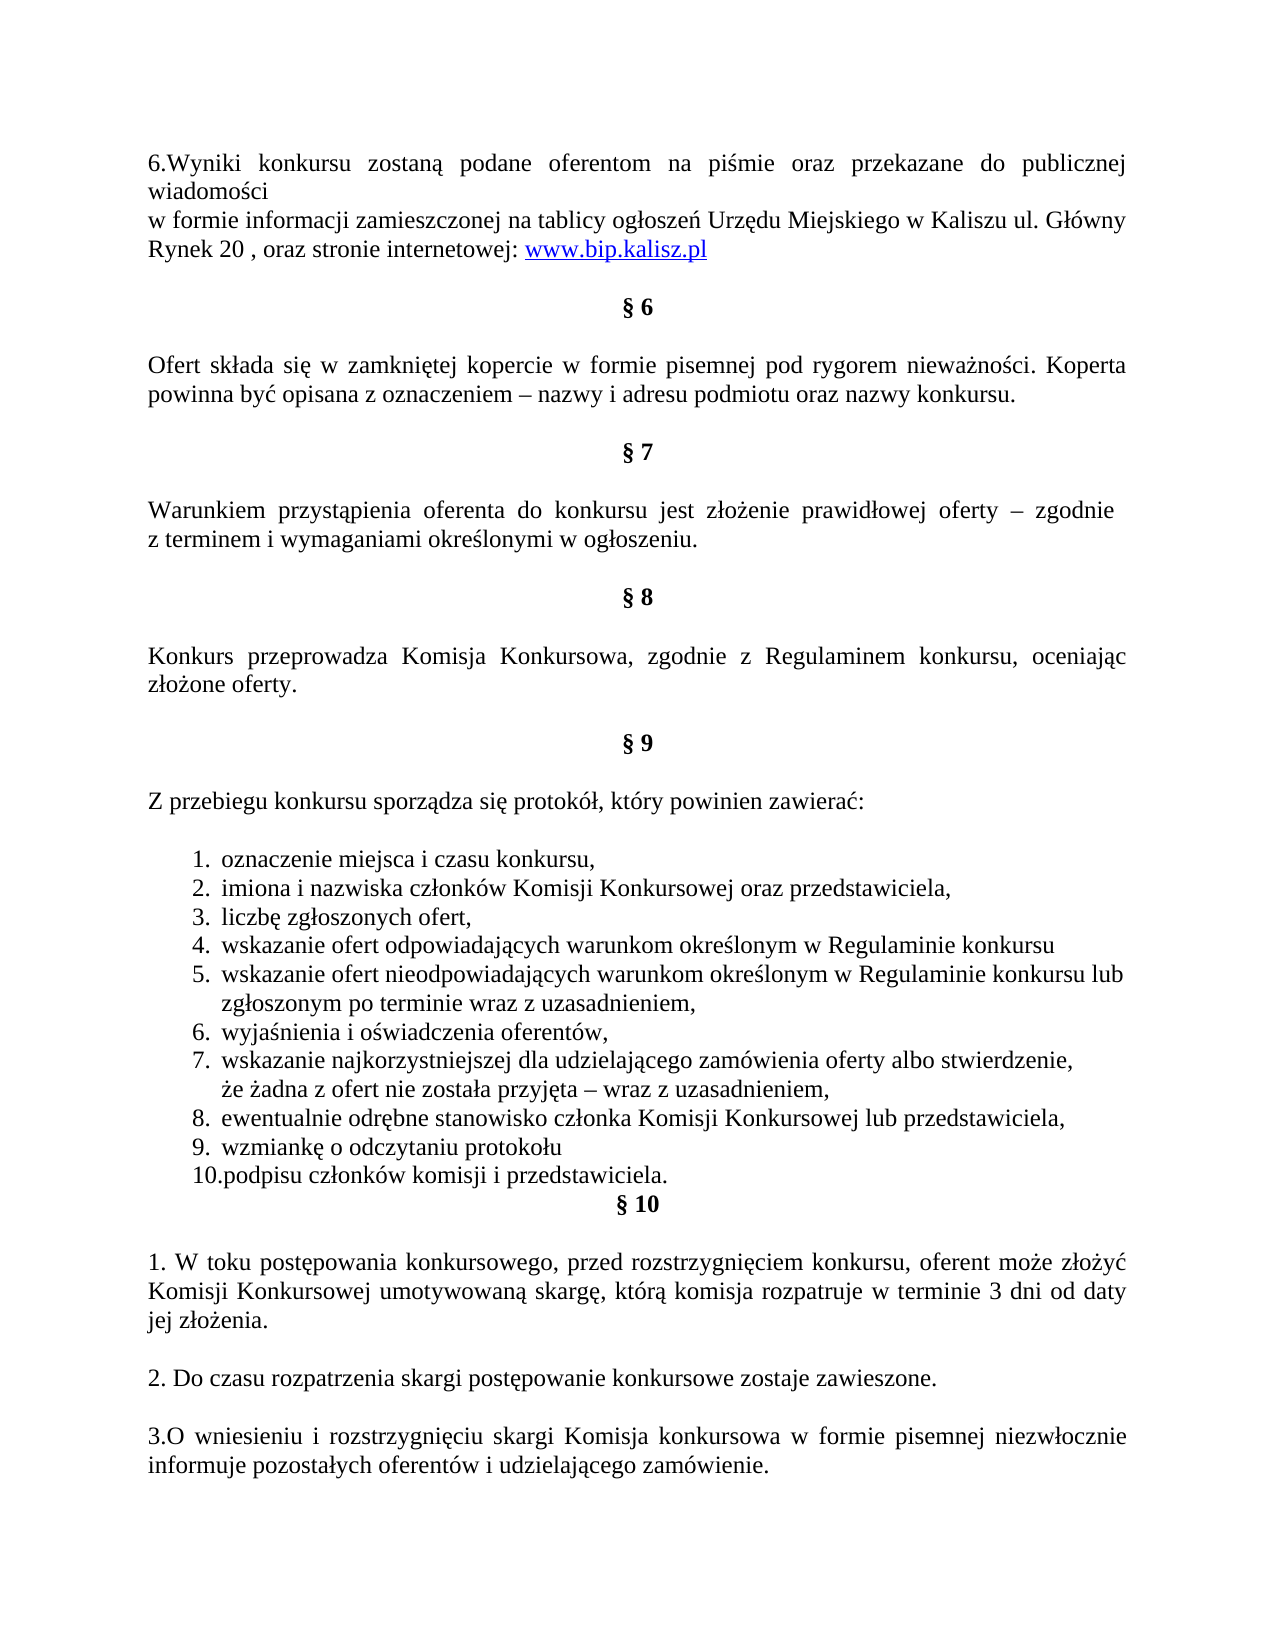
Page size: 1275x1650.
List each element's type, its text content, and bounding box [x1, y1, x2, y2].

text Warunkiem przystąpienia oferenta do konkursu jest złożenie prawidłowej oferty – zgodnie z terminem i wymaganiami określonymi w ogłoszeniu. [148, 496, 1127, 553]
text 3.O wniesieniu i rozstrzygnięciu skargi Komisja konkursowa w formie pisemnej niezwłocznie informuje pozostałych oferentów i udzielającego zamówienie. [148, 1421, 1127, 1479]
text 6.Wyniki konkursu zostaną podane oferentom na piśmie oraz przekazane do publicznej wiadomości w formie informacji zamieszczonej na tablicy ogłoszeń Urzędu Miejskiego w Kaliszu ul. Główny Rynek 20 , oraz stronie internetowej: www.bip.kalisz.pl [148, 148, 1127, 263]
list wskazanie ofert odpowiadających warunkom określonym w Regulaminie konkursu [192, 930, 1127, 959]
list wskazanie ofert nieodpowiadających warunkom określonym w Regulaminie konkursu lub zgłoszonym po terminie wraz z uzasadnieniem, [192, 959, 1127, 1017]
text § 10 [148, 1189, 1127, 1218]
text 2. Do czasu rozpatrzenia skargi postępowanie konkursowe zostaje zawieszone. [148, 1363, 1127, 1392]
text § 8 [148, 582, 1127, 611]
list wskazanie najkorzystniejszej dla udzielającego zamówienia oferty albo stwierdzenie, że żadna z ofert nie została przyjęta – wraz z uzasadnieniem, [192, 1045, 1127, 1103]
list oznaczenie miejsca i czasu konkursu, [192, 844, 1127, 873]
text 1. W toku postępowania konkursowego, przed rozstrzygnięciem konkursu, oferent może złożyć Komisji Konkursowej umotywowaną skargę, którą komisja rozpatruje w terminie 3 dni od daty jej złożenia. [148, 1247, 1127, 1334]
list liczbę zgłoszonych ofert, [192, 902, 1127, 930]
text § 7 [148, 437, 1127, 466]
text Z przebiegu konkursu sporządza się protokół, który powinien zawierać: [148, 786, 1127, 815]
list podpisu członków komisji i przedstawiciela. [192, 1160, 1127, 1189]
text Konkurs przeprowadza Komisja Konkursowa, zgodnie z Regulaminem konkursu, oceniając złożone oferty. [148, 641, 1127, 698]
list wyjaśnienia i oświadczenia oferentów, [192, 1017, 1127, 1045]
list ewentualnie odrębne stanowisko członka Komisji Konkursowej lub przedstawiciela, [192, 1103, 1127, 1132]
text § 9 [148, 728, 1127, 756]
text § 6 [148, 292, 1127, 321]
list imiona i nazwiska członków Komisji Konkursowej oraz przedstawiciela, [192, 873, 1127, 902]
text Ofert składa się w zamkniętej kopercie w formie pisemnej pod rygorem nieważności. Koperta powinna być opisana z oznaczeniem – nazwy i adresu podmiotu oraz nazwy konkursu. [148, 350, 1127, 408]
list wzmiankę o odczytaniu protokołu [192, 1132, 1127, 1160]
